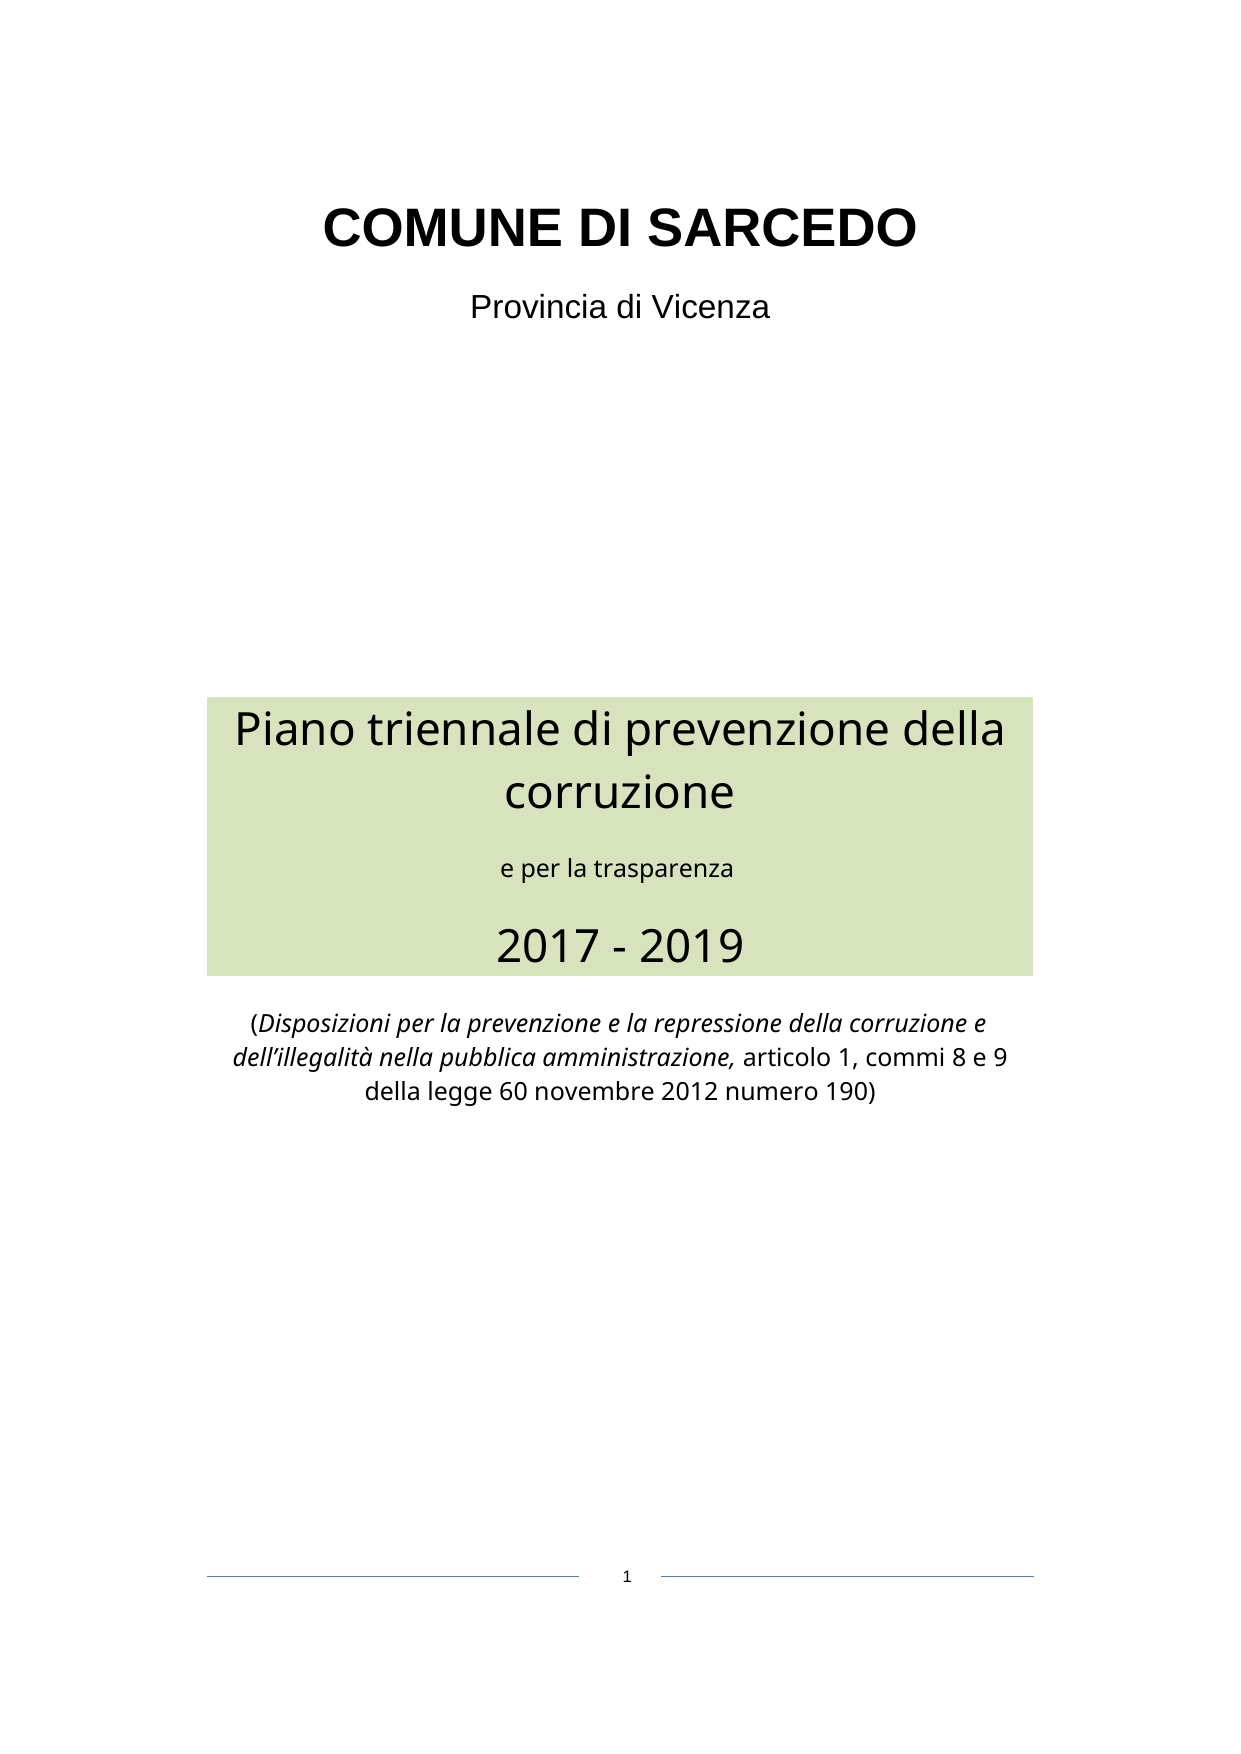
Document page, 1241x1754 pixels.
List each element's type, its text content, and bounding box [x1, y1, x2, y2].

text (Disposizioni per la prevenzione e la repressione della corruzione e dell’illegalità nella pubblica amministrazione, articolo 1, commi 8 e 9 della legge 60 novembre 2012 numero 190) [207, 1005, 1033, 1108]
text Piano triennale di prevenzione della corruzione [207, 697, 1033, 821]
text 2017 - 2019 [207, 914, 1033, 976]
text e per la trasparenza [207, 851, 1033, 885]
text COMUNE DI SARCEDO [207, 196, 1033, 258]
text Provincia di Vicenza [207, 287, 1033, 326]
